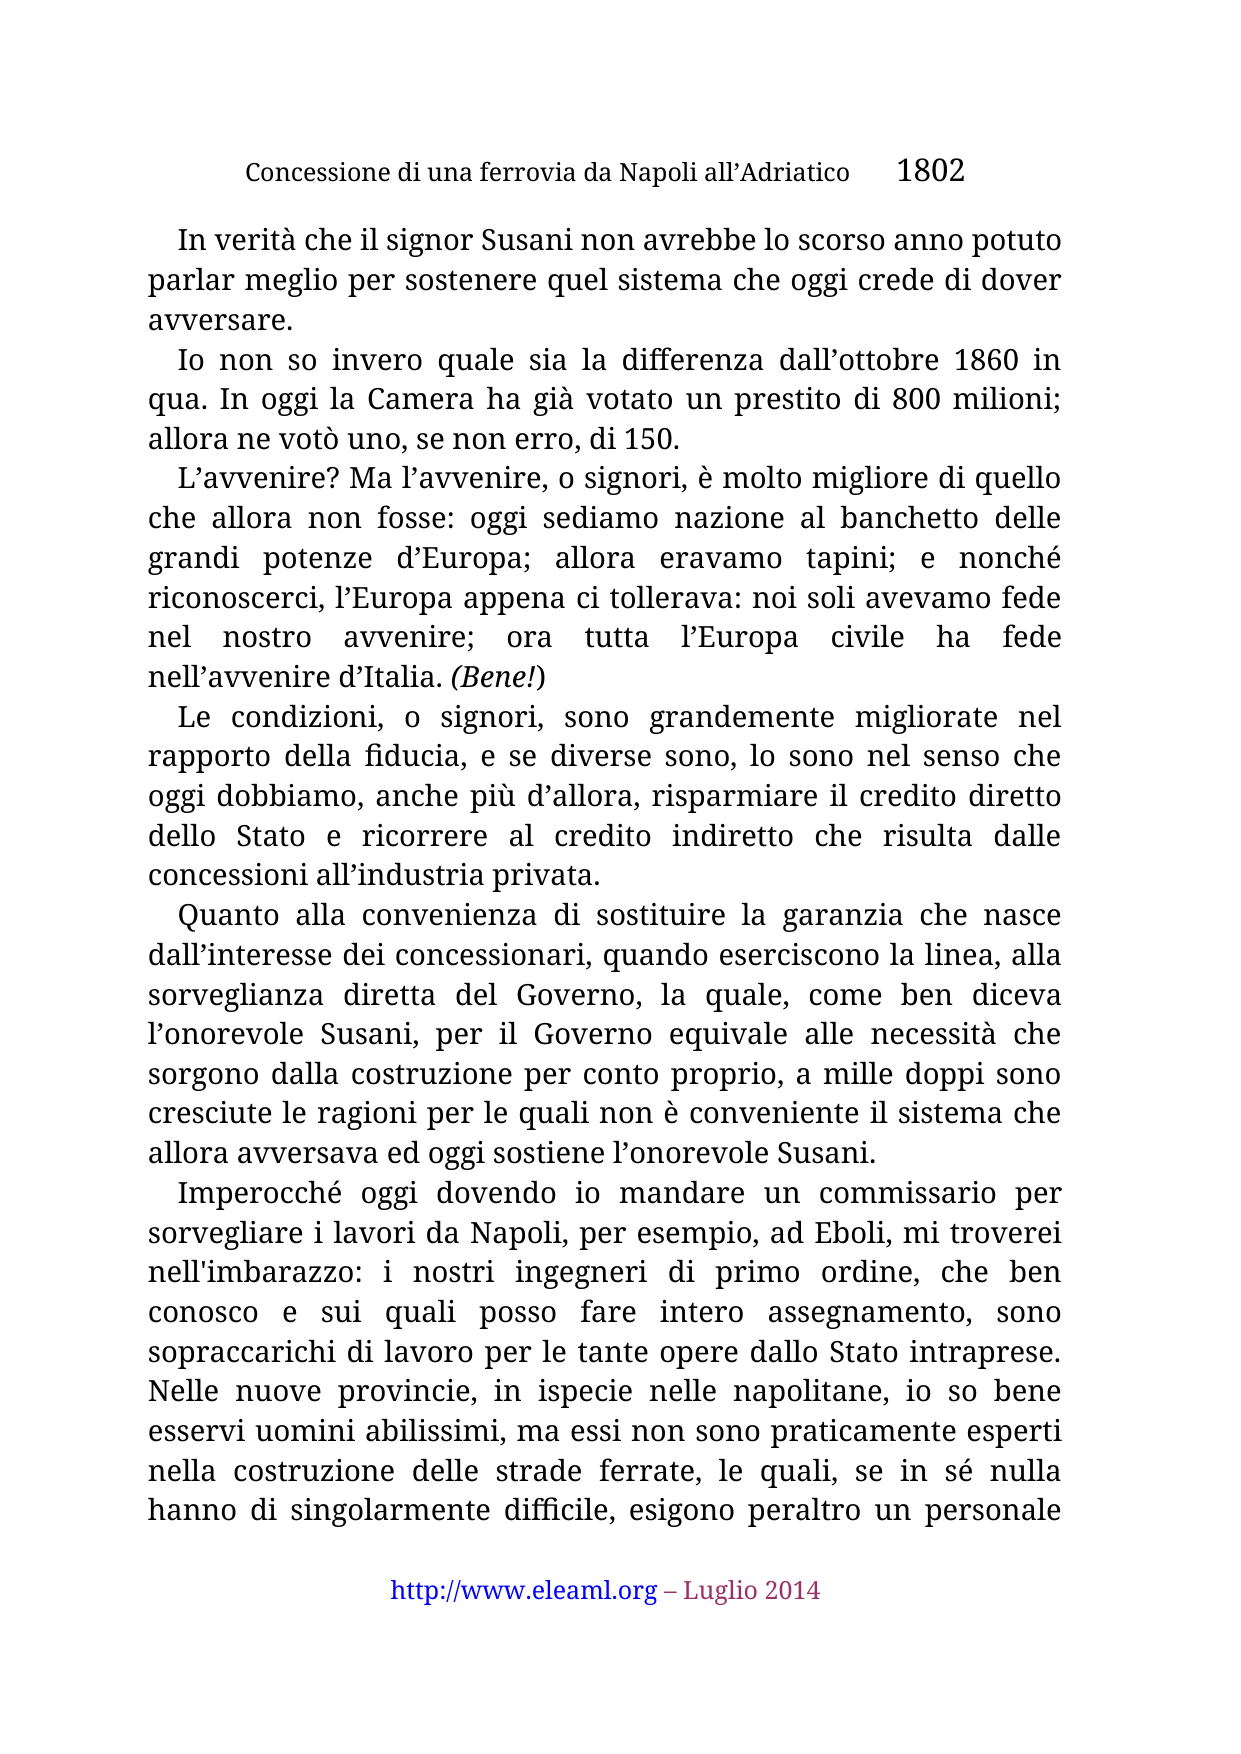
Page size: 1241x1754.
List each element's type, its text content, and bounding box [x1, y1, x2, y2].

text L’avvenire? Ma l’avvenire, o signori, è molto migliore di quello che allora non fosse: oggi sediamo nazione al banchetto delle grandi potenze d’Europa; allora eravamo tapini; e nonché riconoscerci, l’Europa appena ci tollerava: noi soli avevamo fede nel nostro avvenire; ora tutta l’Europa civile ha fede nell’avvenire d’Italia. (Bene!) [148, 458, 1063, 696]
text In verità che il signor Susani non avrebbe lo scorso anno potuto parlar meglio per sostenere quel sistema che oggi crede di dover avversare. [148, 220, 1063, 339]
text Quanto alla convenienza di sostituire la garanzia che nasce dall’interesse dei concessionari, quando eserciscono la linea, alla sorveglianza diretta del Governo, la quale, come ben diceva l’onorevole Susani, per il Governo equivale alle necessità che sorgono dalla costruzione per conto proprio, a mille doppi sono cresciute le ragioni per le quali non è conveniente il sistema che allora avversava ed oggi sostiene l’onorevole Susani. [148, 894, 1063, 1172]
text Io non so invero quale sia la differenza dall’ottobre 1860 in qua. In oggi la Camera ha già votato un prestito di 800 milioni; allora ne votò uno, se non erro, di 150. [148, 339, 1063, 458]
text Le condizioni, o signori, sono grandemente migliorate nel rapporto della fiducia, e se diverse sono, lo sono nel senso che oggi dobbiamo, anche più d’allora, risparmiare il credito diretto dello Stato e ricorrere al credito indiretto che risulta dalle concessioni all’industria privata. [148, 696, 1063, 894]
text Imperocché oggi dovendo io mandare un commissario per sorvegliare i lavori da Napoli, per esempio, ad Eboli, mi troverei nell'imbarazzo: i nostri ingegneri di primo ordine, che ben conosco e sui quali posso fare intero assegnamento, sono sopraccarichi di lavoro per le tante opere dallo Stato intraprese. Nelle nuove provincie, in ispecie nelle napolitane, io so bene esservi uomini abilissimi, ma essi non sono praticamente esperti nella costruzione delle strade ferrate, le quali, se in sé nulla hanno di singolarmente difficile, esigono peraltro un personale [148, 1172, 1063, 1529]
